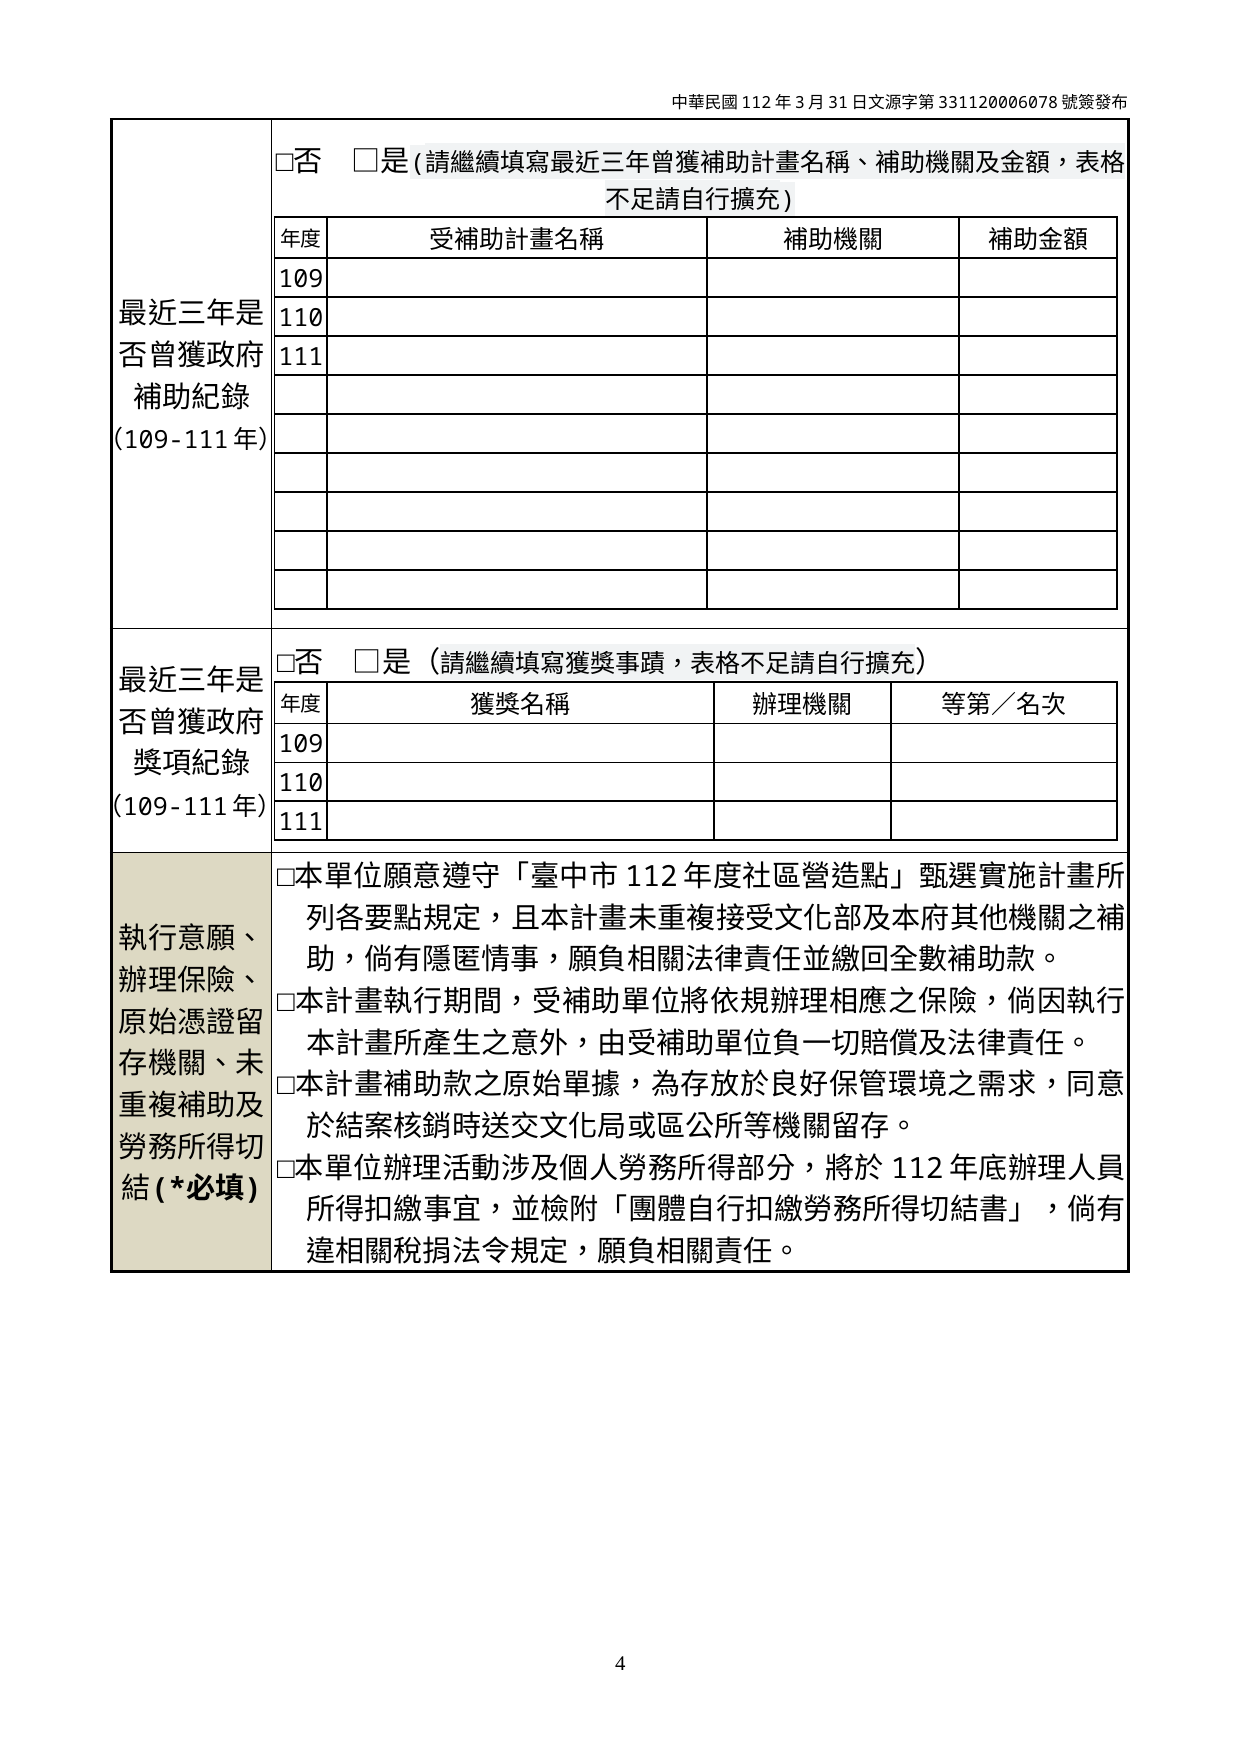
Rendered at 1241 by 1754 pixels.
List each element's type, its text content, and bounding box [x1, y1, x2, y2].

table_cell 111 [275, 802, 326, 839]
table_cell □本單位願意遵守「臺中市112年度社區營造點」甄選實施計畫所列各要點規定，且本計畫未重複接受文化部及本府其他機關之補助，倘有隱匿情事，願負相關法律責任並繳回全數補助款。 □本計畫執行期間，受補助單位將依規辦理相應之保險，倘因執行本計畫所產生之意外，由受補助單位負一切賠償及法律責任。 □本計畫補助款之原始單據，為存放於良好保管環境之需求，同意於結案核銷時送交文化局或區公所等機關留存。 □本單位辦理活動涉及個人勞務所得部分，將於112年底辦理人員所得扣繳事宜，並檢附「團體自行扣繳勞務所得切結書」，倘有違相關稅捐法令規定，願負相關責任。 [272, 853, 1127, 1270]
table_cell [275, 493, 326, 530]
table_header 獲獎名稱 [328, 683, 713, 722]
table_cell [960, 337, 1116, 374]
table_cell [960, 493, 1116, 530]
table_cell [892, 724, 1116, 761]
table_cell 111 [275, 337, 326, 374]
table_cell [960, 415, 1116, 452]
table_cell [708, 532, 958, 569]
table_cell [708, 376, 958, 413]
table_cell [328, 571, 706, 608]
table_cell 最近三年是否曾獲政府獎項紀錄 （109-111年） [113, 629, 271, 852]
table_cell □否 □是(請繼續填寫最近三年曾獲補助計畫名稱、補助機關及金額，表格不足請自行擴充) [272, 120, 1127, 628]
table_cell [328, 454, 706, 491]
table_cell 最近三年是否曾獲政府補助紀錄 （109-111年） [113, 120, 271, 628]
table_cell 109 [275, 724, 326, 761]
table_cell [328, 259, 706, 296]
table_cell [715, 763, 890, 800]
table_cell [708, 337, 958, 374]
table_cell [715, 724, 890, 761]
table_cell [708, 259, 958, 296]
table_cell [275, 532, 326, 569]
table_cell [328, 298, 706, 335]
table_cell [892, 802, 1116, 839]
table_cell [275, 571, 326, 608]
table_header 等第／名次 [892, 683, 1116, 722]
table_cell [275, 376, 326, 413]
table_cell [960, 259, 1116, 296]
table_cell [960, 376, 1116, 413]
table_cell [892, 763, 1116, 800]
table_cell [708, 493, 958, 530]
table_cell [708, 298, 958, 335]
table_cell [328, 415, 706, 452]
table_cell [960, 298, 1116, 335]
table_cell [275, 415, 326, 452]
table_cell [328, 724, 713, 761]
table_cell 109 [275, 259, 326, 296]
table_cell □否 □是（請繼續填寫獲獎事蹟，表格不足請自行擴充） [272, 629, 1127, 852]
table_cell [328, 532, 706, 569]
table_cell [960, 454, 1116, 491]
table_header 受補助計畫名稱 [328, 218, 706, 257]
table_header 年度 [275, 218, 326, 257]
table_cell [328, 337, 706, 374]
table_cell [328, 493, 706, 530]
table_cell [715, 802, 890, 839]
table_cell [708, 454, 958, 491]
table_cell 110 [275, 763, 326, 800]
table_header 年度 [275, 683, 326, 722]
table_cell 110 [275, 298, 326, 335]
table_header 補助金額 [960, 218, 1116, 257]
table_header 辦理機關 [715, 683, 890, 722]
table_cell 執行意願、辦理保險、原始憑證留存機關、未重複補助及勞務所得切結(*必填) [113, 853, 271, 1270]
table_cell [275, 454, 326, 491]
table_cell [708, 415, 958, 452]
table_cell [960, 532, 1116, 569]
table_cell [708, 571, 958, 608]
table_cell [328, 802, 713, 839]
table_cell [328, 376, 706, 413]
table_cell [960, 571, 1116, 608]
table_header 補助機關 [708, 218, 958, 257]
table_cell [328, 763, 713, 800]
